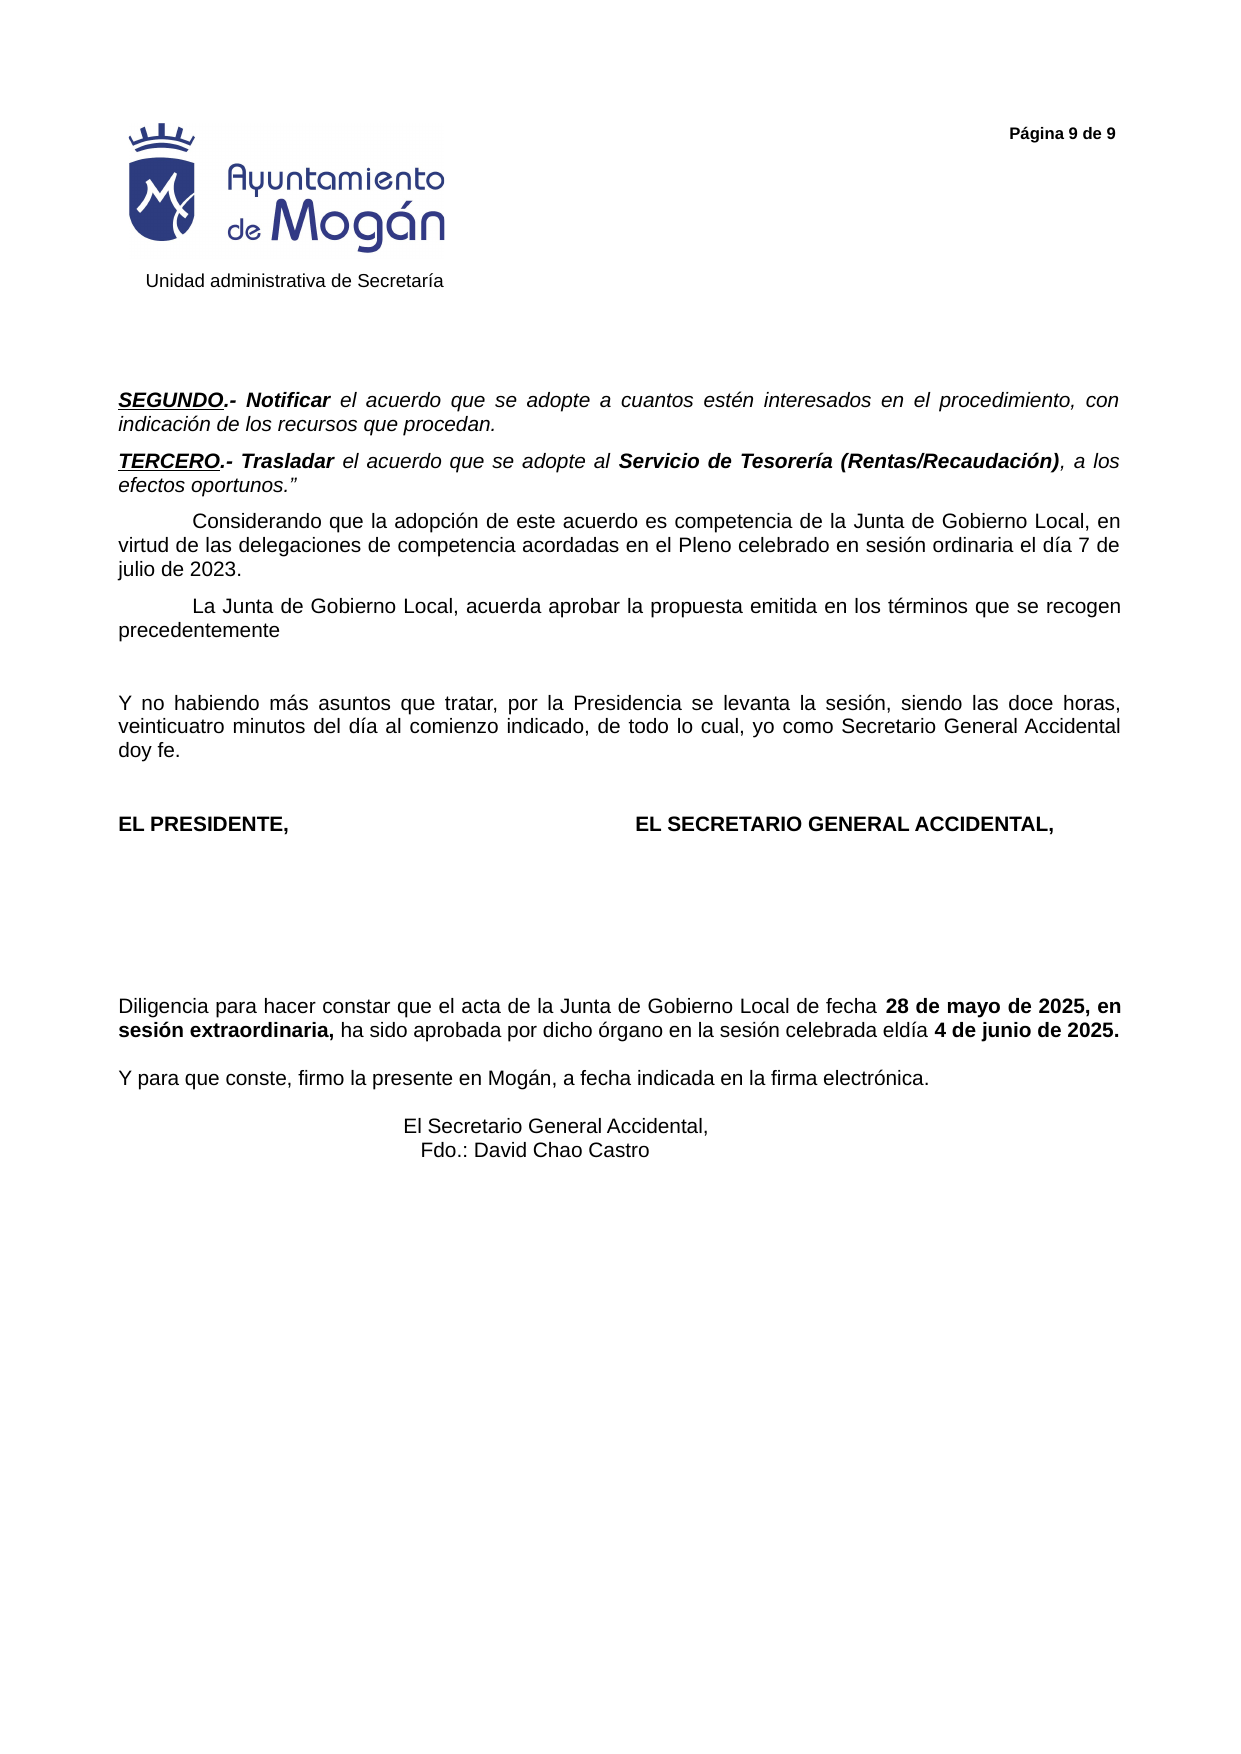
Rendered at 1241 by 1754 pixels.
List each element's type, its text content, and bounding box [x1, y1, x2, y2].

text EL PRESIDENTE, EL SECRETARIO GENERAL ACCIDENTAL, [118, 812, 1122, 836]
text La Junta de Gobierno Local, acuerda aprobar la propuesta emitida en los términos que se recogen precedentemente [118, 593, 1122, 641]
text Y para que conste, firmo la presente en Mogán, a fecha indicada en la firma electrónica. [118, 1066, 1122, 1090]
picture [128, 123, 445, 259]
text Diligencia para hacer constar que el acta de la Junta de Gobierno Local de fecha 28 de mayo de 2025, en sesión extraordinaria, ha sido aprobada por dicho órgano en la sesión celebrada eldía 4 de junio de 2025. [118, 994, 1122, 1042]
text SEGUNDO.- Notificar el acuerdo que se adopte a cuantos estén interesados en el procedimiento, con indicación de los recursos que procedan. [118, 388, 1122, 436]
text El Secretario General Accidental, [118, 1114, 1122, 1138]
text Considerando que la adopción de este acuerdo es competencia de la Junta de Gobierno Local, en virtud de las delegaciones de competencia acordadas en el Pleno celebrado en sesión ordinaria el día 7 de julio de 2023. [118, 509, 1122, 581]
text Fdo.: David Chao Castro [118, 1138, 1122, 1162]
text Y no habiendo más asuntos que tratar, por la Presidencia se levanta la sesión, siendo las doce horas, veinticuatro minutos del día al comienzo indicado, de todo lo cual, yo como Secretario General Accidental doy fe. [118, 690, 1122, 762]
text TERCERO.- Trasladar el acuerdo que se adopte al Servicio de Tesorería (Rentas/Recaudación), a los efectos oportunos.” [118, 449, 1122, 497]
